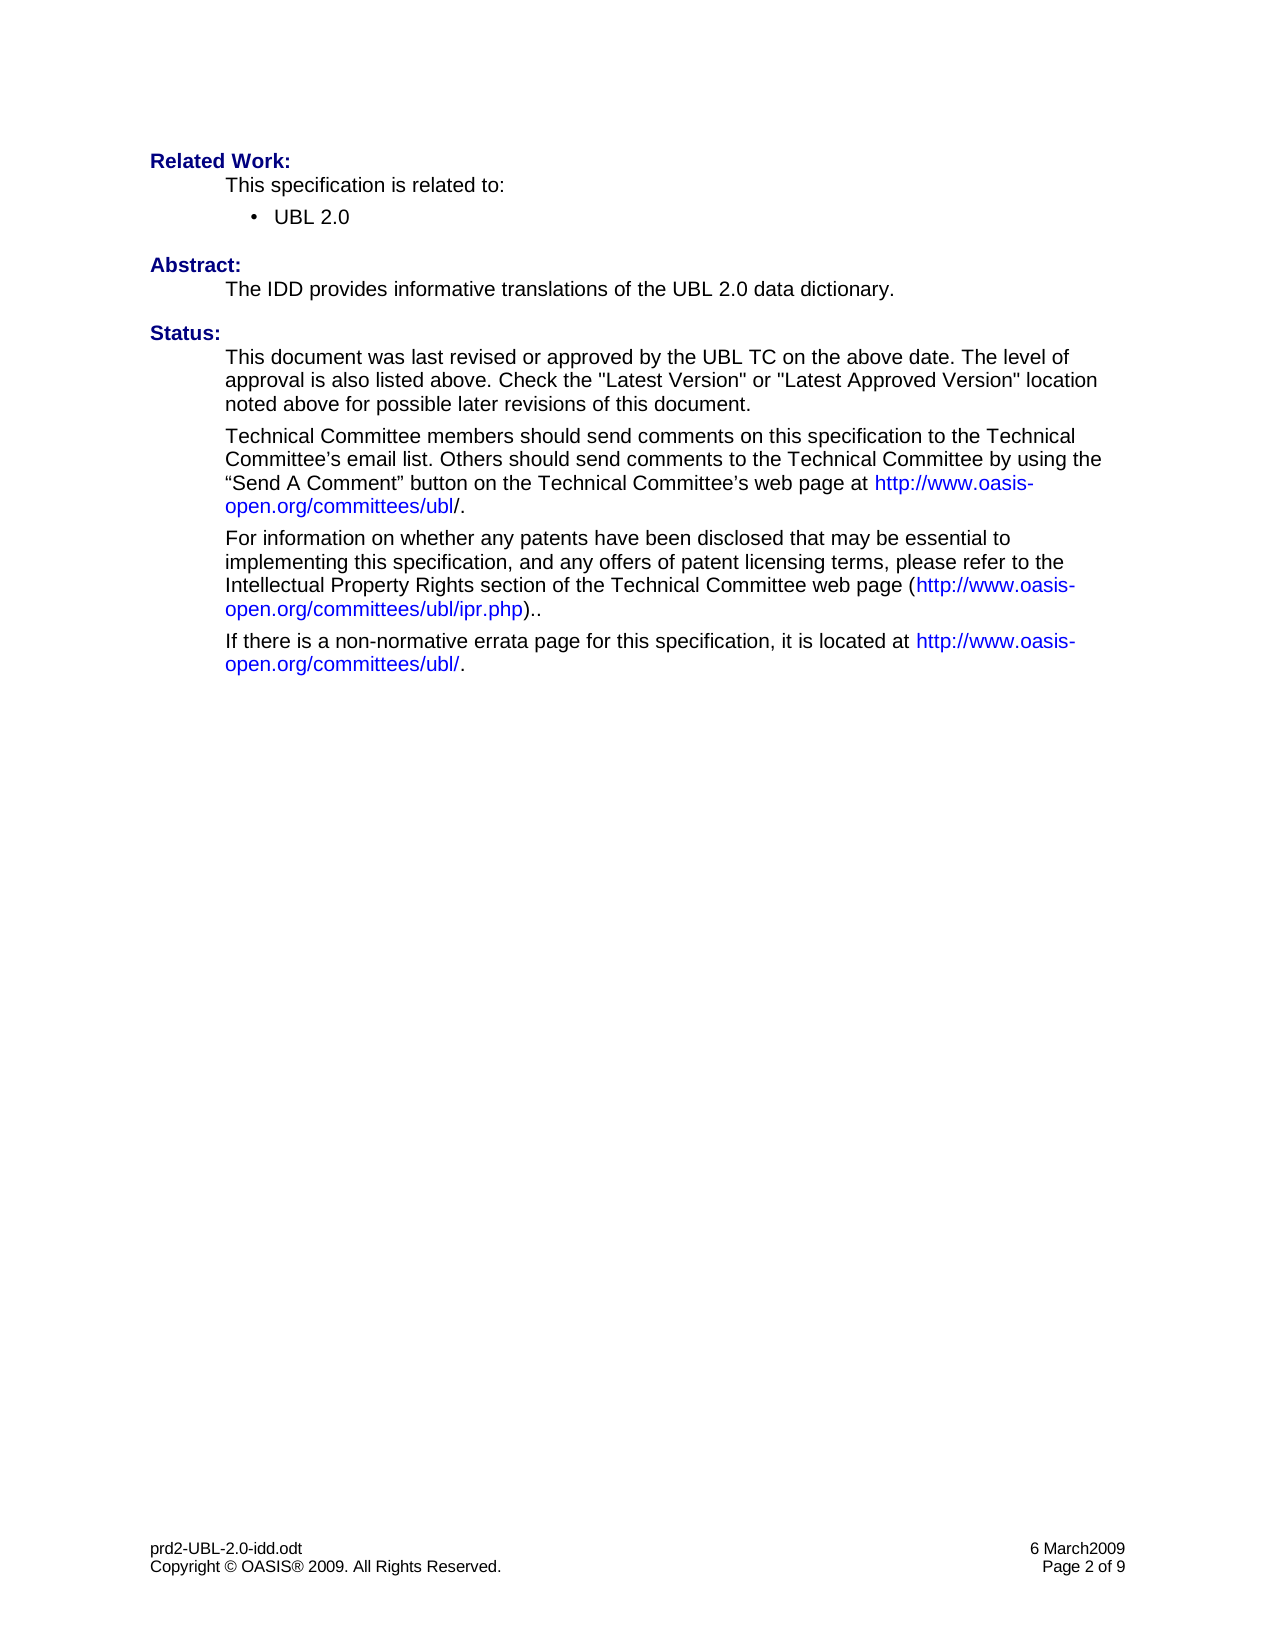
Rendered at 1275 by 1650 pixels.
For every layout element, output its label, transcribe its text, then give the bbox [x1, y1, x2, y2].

title Status: [150, 322, 1125, 345]
title Related Work: [150, 150, 1125, 173]
title Abstract: [150, 254, 1125, 277]
title The IDD provides informative translations of the UBL 2.0 data dictionary. [225, 277, 1125, 301]
title If there is a non-normative errata page for this specification, it is located at http://www.oasis-open.org/committees/ubl/. [225, 629, 1125, 676]
title This document was last revised or approved by the UBL TC on the above date. The level of approval is also listed above. Check the "Latest Version" or "Latest Approved Version" location noted above for possible later revisions of this document. [225, 345, 1125, 416]
title Technical Committee members should send comments on this specification to the Technical Committee’s email list. Others should send comments to the Technical Committee by using the “Send A Comment” button on the Technical Committee’s web page at http://www.oasis-open.org/committees/ubl/. [225, 424, 1125, 518]
list UBL 2.0 [221, 205, 1125, 229]
title For information on whether any patents have been disclosed that may be essential to implementing this specification, and any offers of patent licensing terms, please refer to the Intellectual Property Rights section of the Technical Committee web page (http://www.oasis-open.org/committees/ubl/ipr.php).. [225, 527, 1125, 621]
title This specification is related to: [225, 173, 1125, 197]
